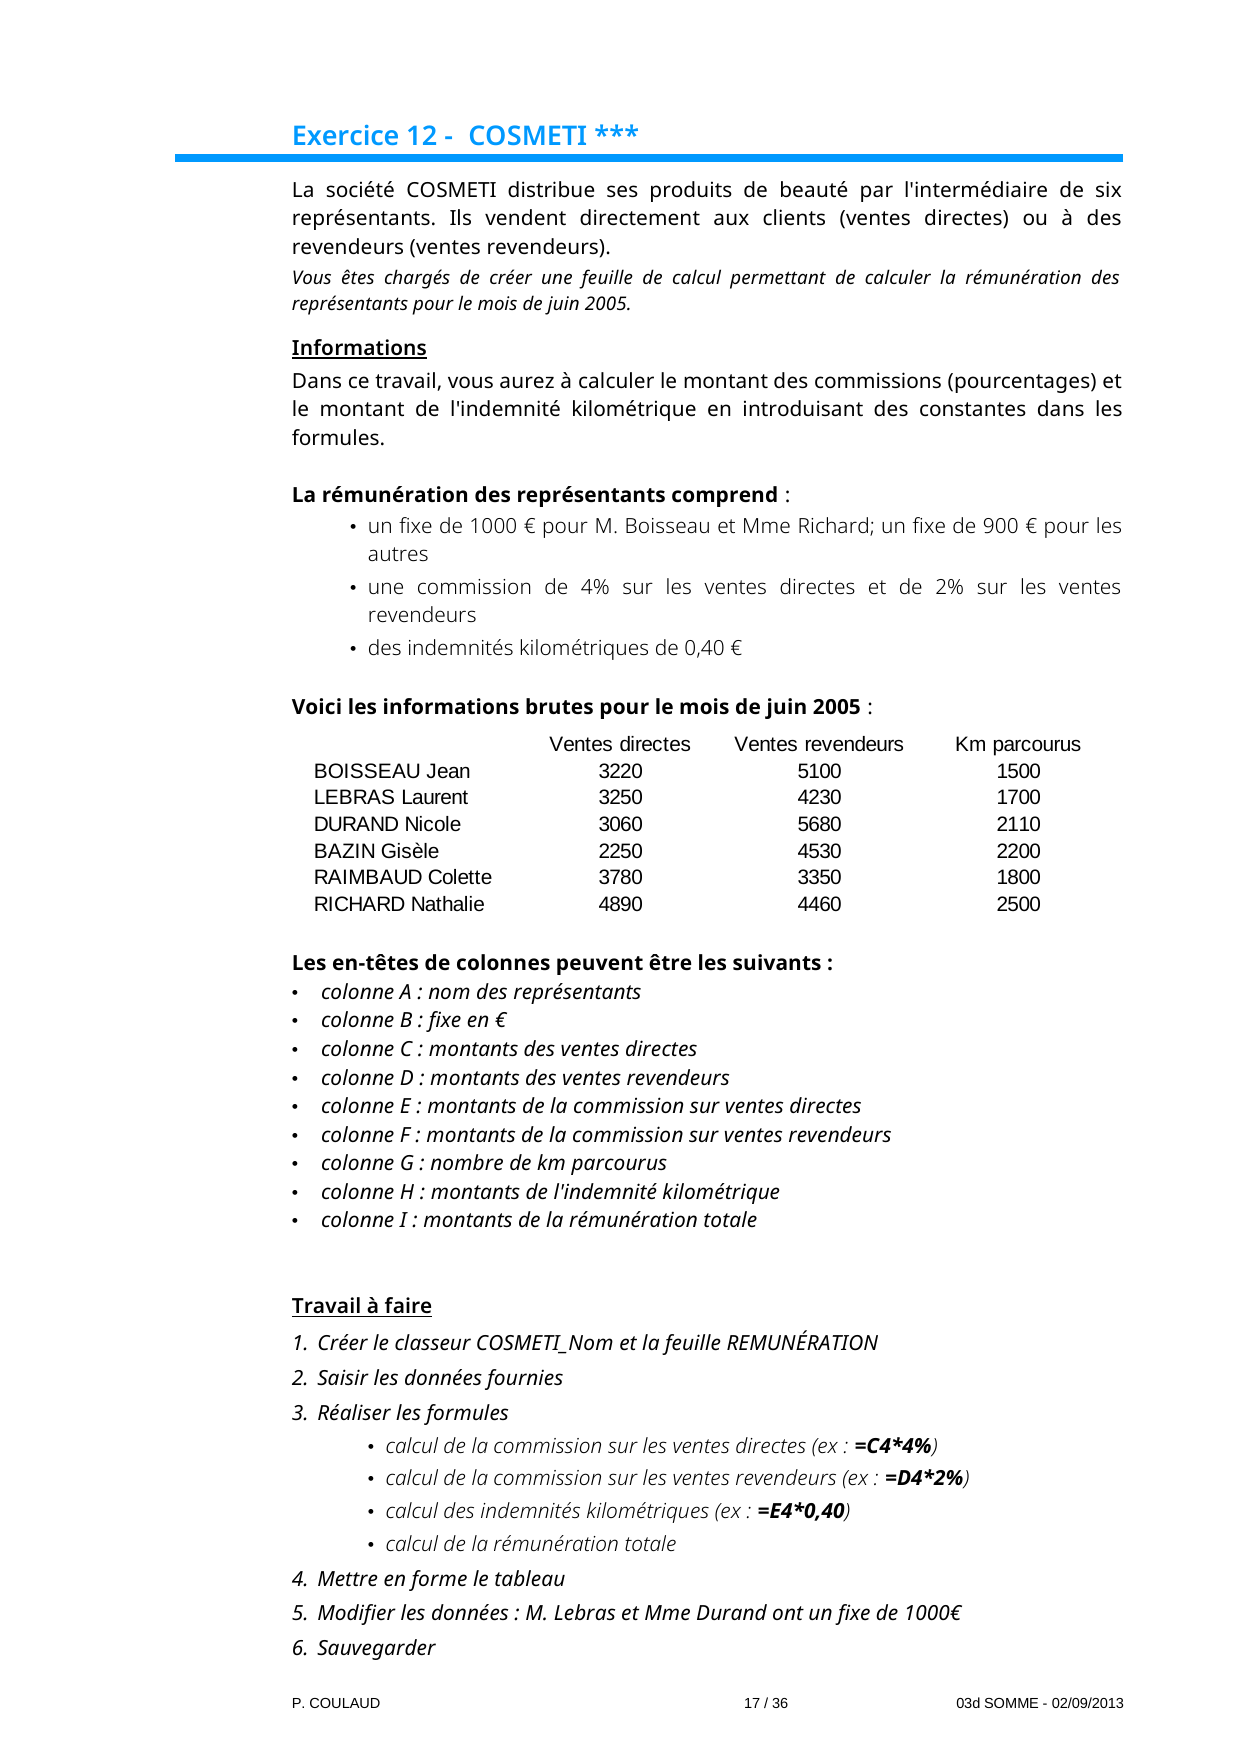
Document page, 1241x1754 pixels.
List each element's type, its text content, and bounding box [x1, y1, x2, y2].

text Vous êtes chargés de créer une feuille de calcul permettant de calculer la rémunération des représentants pour le mois de juin 2005. [292, 264, 1123, 316]
list colonne D : montants des ventes revendeurs [292, 1062, 1123, 1091]
list colonne C : montants des ventes directes [292, 1034, 1123, 1062]
list Mettre en forme le tableau [292, 1563, 1123, 1592]
list calcul de la commission sur les ventes directes (ex : =C4*4%) [368, 1431, 1123, 1459]
list colonne H : montants de l'indemnité kilométrique [292, 1177, 1123, 1205]
list des indemnités kilométriques de 0,40 € [350, 633, 1123, 662]
list Modifier les données : M. Lebras et Mme Durand ont un fixe de 1000€ [292, 1598, 1123, 1627]
list Créer le classeur COSMETI_Nom et la feuille REMUNÉRATION [292, 1328, 1123, 1357]
text Voici les informations brutes pour le mois de juin 2005 : [292, 692, 1123, 721]
list colonne I : montants de la rémunération totale [292, 1205, 1123, 1234]
list calcul de la commission sur les ventes revendeurs (ex : =D4*2%) [368, 1463, 1123, 1492]
text La société COSMETI distribue ses produits de beauté par l'intermédiaire de six représentants. Ils vendent directement aux clients (ventes directes) ou à des revendeurs (ventes revendeurs). [292, 174, 1123, 260]
list une commission de 4% sur les ventes directes et de 2% sur les ventes revendeurs [350, 572, 1123, 629]
list Réaliser les formules [292, 1398, 1123, 1426]
list colonne A : nom des représentants [292, 977, 1123, 1005]
list calcul de la rémunération totale [368, 1529, 1123, 1557]
list colonne B : fixe en € [292, 1005, 1123, 1034]
list colonne E : montants de la commission sur ventes directes [292, 1091, 1123, 1119]
text La rémunération des représentants comprend : [292, 480, 1123, 508]
list Sauvegarder [292, 1633, 1123, 1662]
subtitle COSMETI *** [175, 117, 1123, 154]
text Les en-têtes de colonnes peuvent être les suivants : [292, 948, 1123, 977]
list Saisir les données fournies [292, 1363, 1123, 1392]
list calcul des indemnités kilométriques (ex : =E4*0,40) [368, 1496, 1123, 1524]
list colonne F : montants de la commission sur ventes revendeurs [292, 1119, 1123, 1148]
subtitle Informations [292, 333, 1123, 362]
list un fixe de 1000 € pour M. Boisseau et Mme Richard; un fixe de 900 € pour les autres [350, 511, 1123, 568]
list colonne G : nombre de km parcourus [292, 1148, 1123, 1177]
subtitle Travail à faire [292, 1291, 1123, 1320]
text Dans ce travail, vous aurez à calculer le montant des commissions (pourcentages) et le montant de l'indemnité kilométrique en introduisant des constantes dans les formules. [292, 366, 1123, 451]
